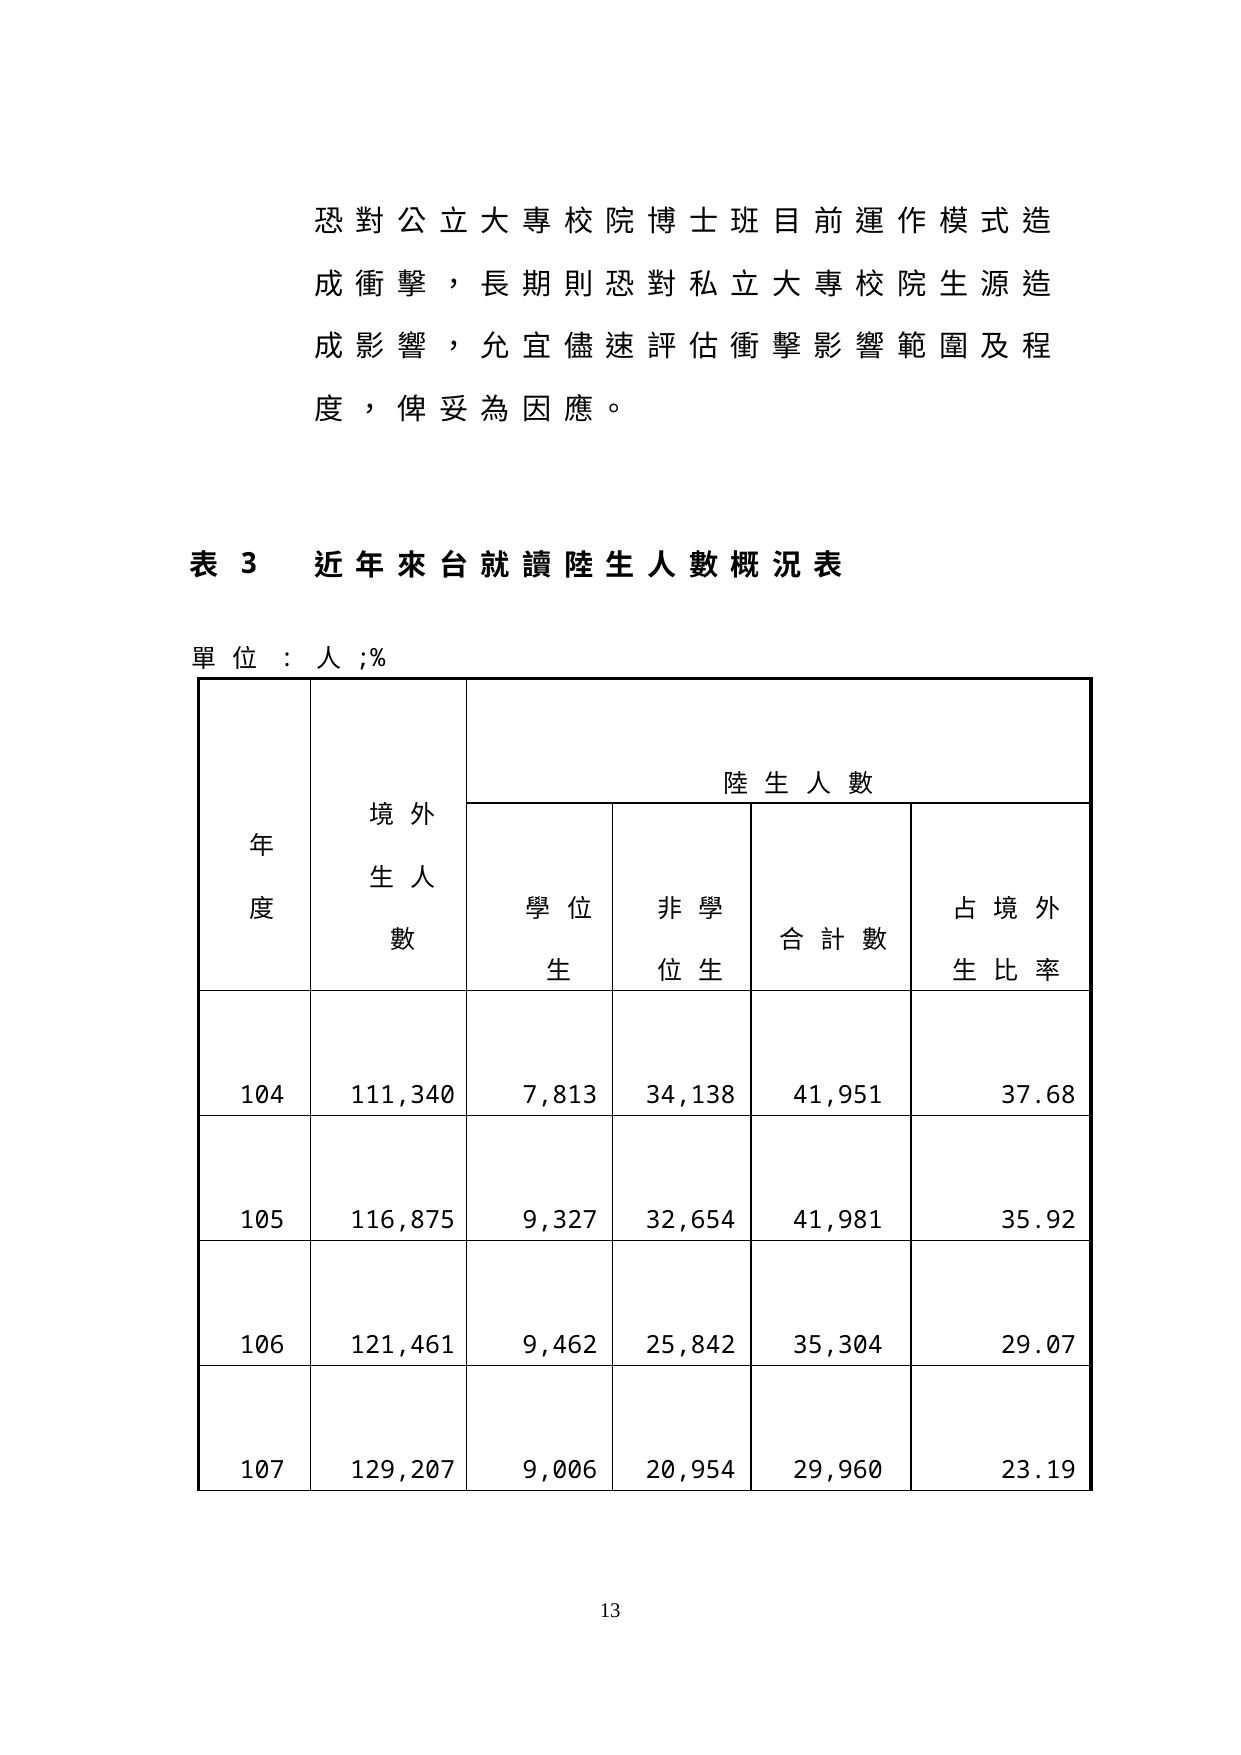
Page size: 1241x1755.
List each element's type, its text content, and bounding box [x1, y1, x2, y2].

table_cell 非學位生 [613, 804, 750, 990]
table_header 陸生人數 [467, 680, 1089, 802]
table_cell 9,327 [467, 1116, 612, 1240]
table_cell 29.07 [912, 1241, 1089, 1365]
table_cell 35.92 [912, 1116, 1089, 1240]
table_cell 41,951 [752, 991, 910, 1115]
table_cell 25,842 [613, 1241, 750, 1365]
table_cell 9,462 [467, 1241, 612, 1365]
table_cell 29,960 [752, 1366, 910, 1490]
table_cell 20,954 [613, 1366, 750, 1490]
table_cell 106 [200, 1241, 310, 1365]
table_cell 35,304 [752, 1241, 910, 1365]
table_cell 111,340 [311, 991, 466, 1115]
table_cell 學位生 [467, 804, 612, 990]
table_cell 占境外生比率 [912, 804, 1089, 990]
table_cell 107 [200, 1366, 310, 1490]
table_cell 23.19 [912, 1366, 1089, 1490]
table_cell 合計數 [752, 804, 910, 990]
table_cell 34,138 [613, 991, 750, 1115]
table_cell 105 [200, 1116, 310, 1240]
table_header 年度 [200, 680, 310, 990]
table_cell 116,875 [311, 1116, 466, 1240]
table_cell 104 [200, 991, 310, 1115]
table_cell 32,654 [613, 1116, 750, 1240]
table_cell 9,006 [467, 1366, 612, 1490]
table_cell 129,207 [311, 1366, 466, 1490]
table_cell 37.68 [912, 991, 1089, 1115]
table_cell 7,813 [467, 991, 612, 1115]
text 表3 近年來台就讀陸生人數概況表 單位:人;% [183, 490, 1058, 677]
table_header 境外生人數 [311, 680, 466, 990]
table_cell 121,461 [311, 1241, 466, 1365]
table_cell 41,981 [752, 1116, 910, 1240]
text 恐對公立大專校院博士班目前運作模式造成衝擊，長期則恐對私立大專校院生源造成影響，允宜儘速評估衝擊影響範圍及程度，俾妥為因應。 [271, 177, 1058, 427]
